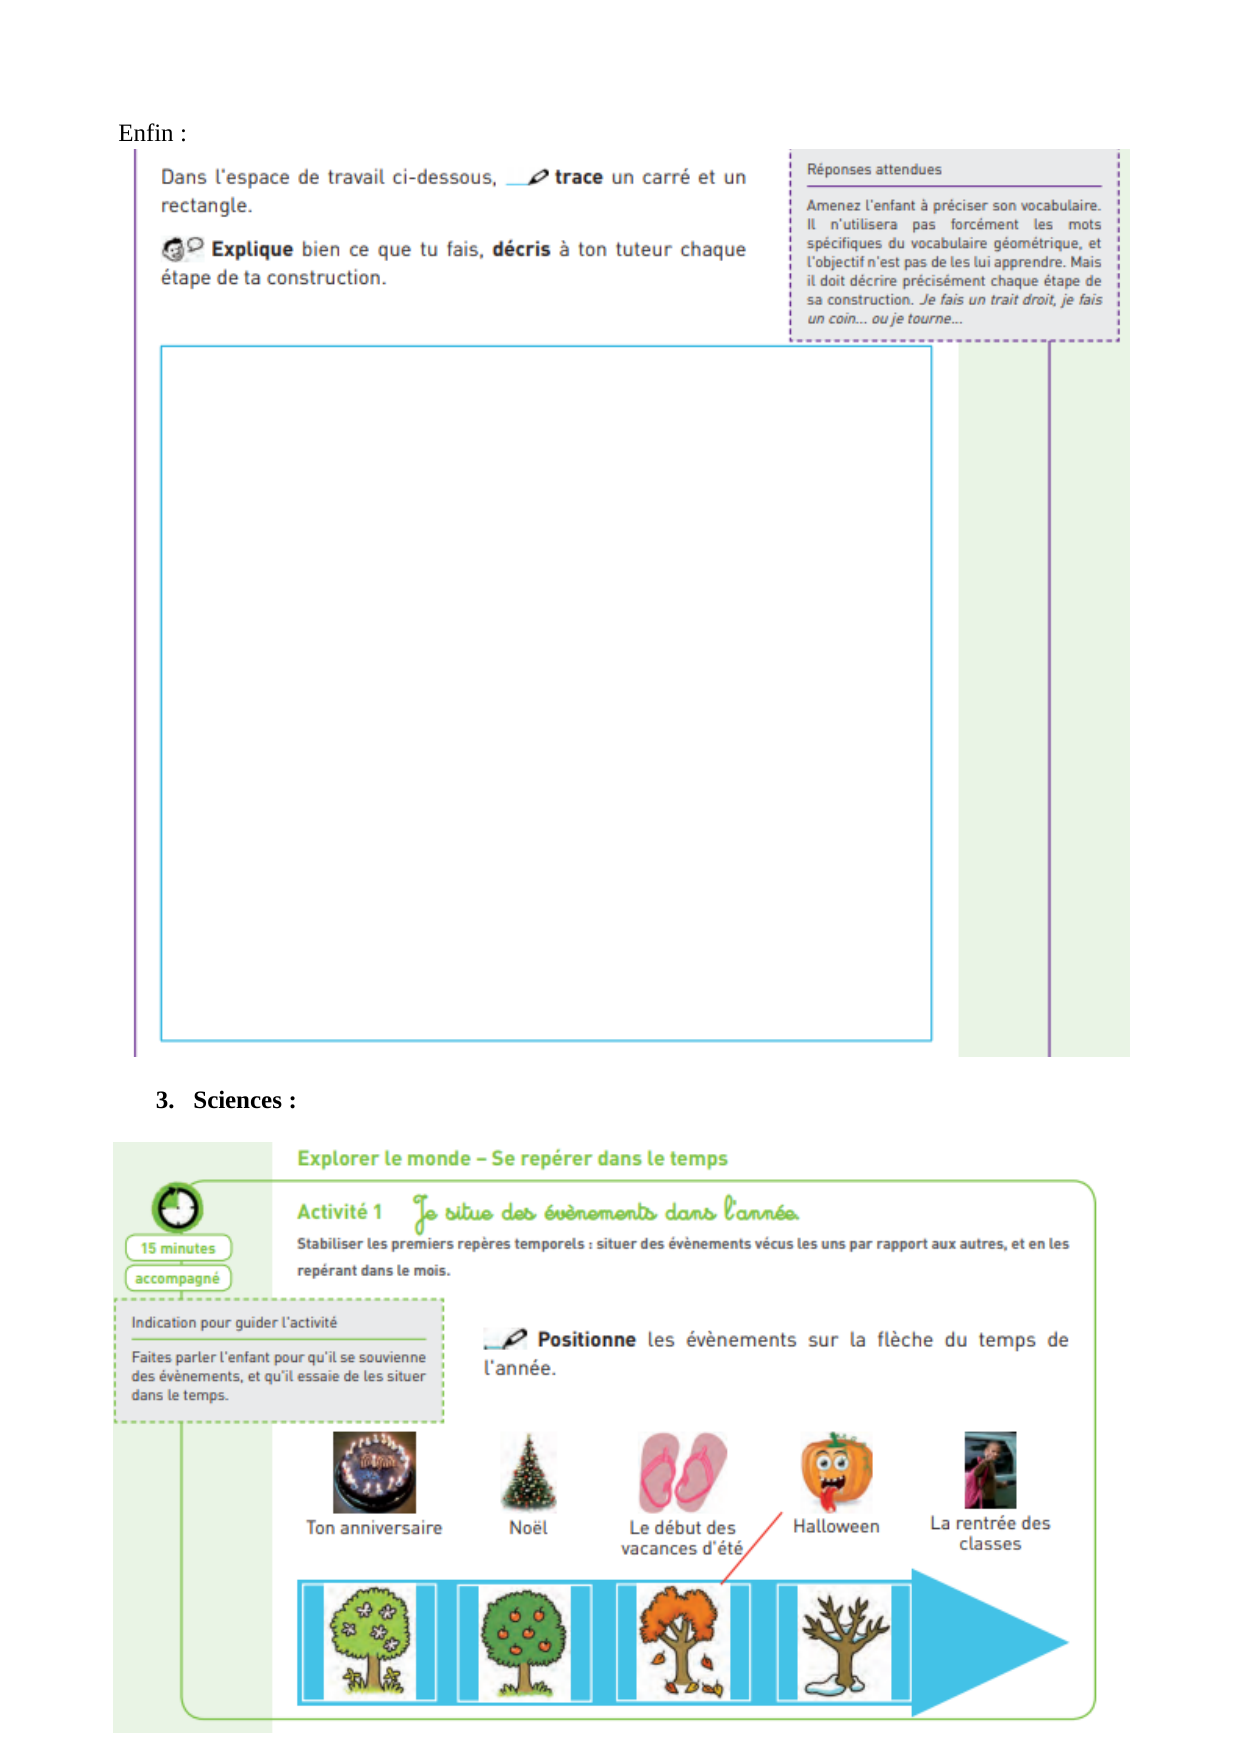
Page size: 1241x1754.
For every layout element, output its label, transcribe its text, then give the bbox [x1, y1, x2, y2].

list Sciences : [156, 1085, 1122, 1113]
text Enfin : [118, 118, 1122, 147]
